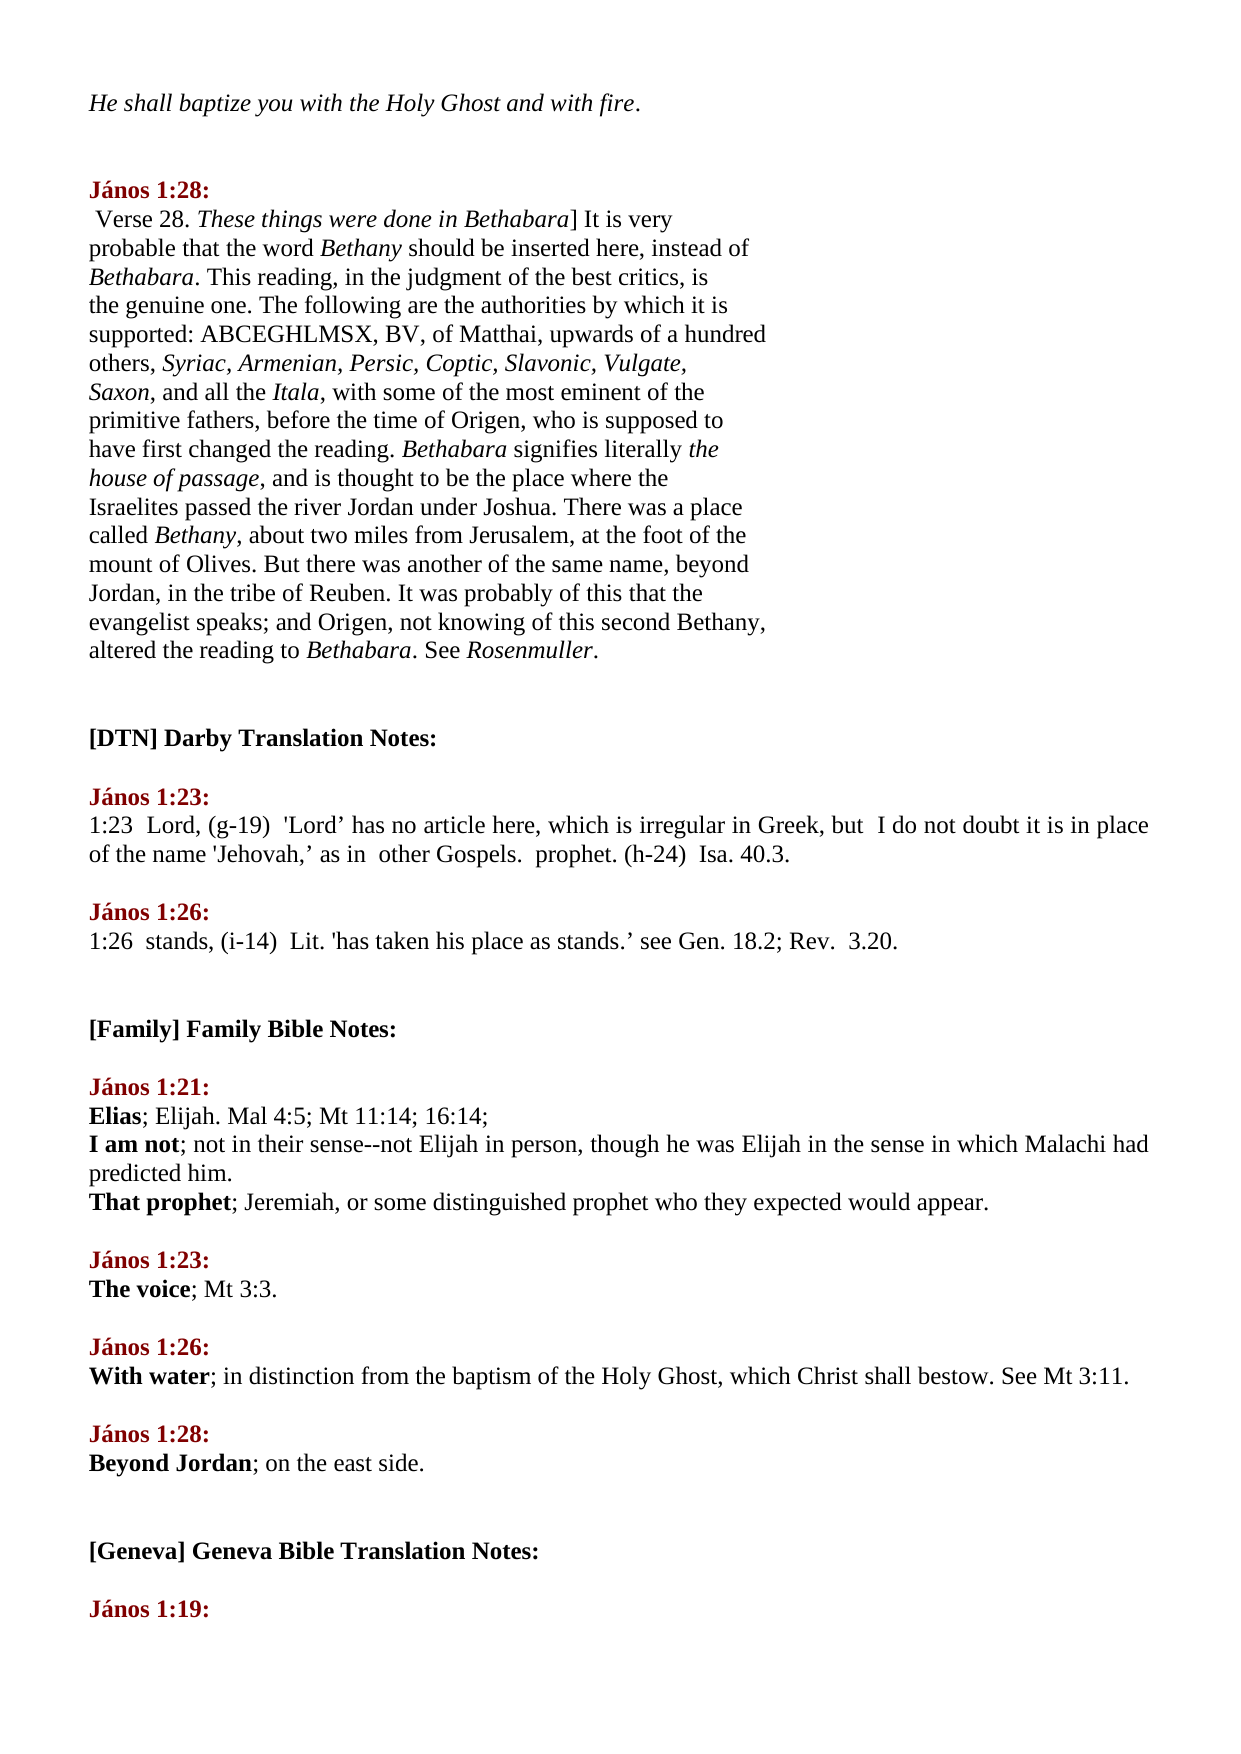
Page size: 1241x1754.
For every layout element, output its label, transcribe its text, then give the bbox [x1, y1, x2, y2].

text He shall baptize you with the Holy Ghost and with fire. [88, 88, 1152, 146]
text [Geneva] Geneva Bible Translation Notes: [88, 1536, 1152, 1564]
text With water; in distinction from the baptism of the Holy Ghost, which Christ shall bestow. See Mt 3:11. [88, 1361, 1152, 1390]
text János 1:26: [88, 1332, 1152, 1361]
text János 1:26: [88, 897, 1152, 926]
text Beyond Jordan; on the east side. [88, 1448, 1152, 1477]
text 1:23 Lord, (g-19) 'Lord’ has no article here, which is irregular in Greek, but I do not doubt it is in place of the name 'Jehovah,’ as in other Gospels. prophet. (h-24) Isa. 40.3. [88, 810, 1152, 868]
text János 1:28: [88, 1419, 1152, 1448]
text János 1:21: [88, 1072, 1152, 1101]
text János 1:23: [88, 782, 1152, 810]
text Verse 28. These things were done in Bethabara] It is very probable that the word Bethany should be inserted here, instead of Bethabara. This reading, in the judgment of the best critics, is the genuine one. The following are the authorities by which it is supported: ABCEGHLMSX, BV, of Matthai, upwards of a hundred others, Syriac, Armenian, Persic, Coptic, Slavonic, Vulgate, Saxon, and all the Itala, with some of the most eminent of the primitive fathers, before the time of Origen, who is supposed to have first changed the reading. Bethabara signifies literally the house of passage, and is thought to be the place where the Israelites passed the river Jordan under Joshua. There was a place called Bethany, about two miles from Jerusalem, at the foot of the mount of Olives. But there was another of the same name, beyond Jordan, in the tribe of Reuben. It was probably of this that the evangelist speaks; and Origen, not knowing of this second Bethany, altered the reading to Bethabara. See Rosenmuller. [88, 204, 1152, 664]
text [Family] Family Bible Notes: [88, 1014, 1152, 1043]
text [DTN] Darby Translation Notes: [88, 723, 1152, 752]
text The voice; Mt 3:3. [88, 1274, 1152, 1303]
text János 1:19: [88, 1594, 1152, 1623]
text János 1:28: [88, 176, 1152, 204]
text 1:26 stands, (i-14) Lit. 'has taken his place as stands.’ see Gen. 18.2; Rev. 3.20. [88, 926, 1152, 955]
text János 1:23: [88, 1245, 1152, 1274]
text Elias; Elijah. Mal 4:5; Mt 11:14; 16:14; I am not; not in their sense--not Elijah in person, though he was Elijah in the sense in which Malachi had predicted him. That prophet; Jeremiah, or some distinguished prophet who they expected would appear. [88, 1101, 1152, 1216]
